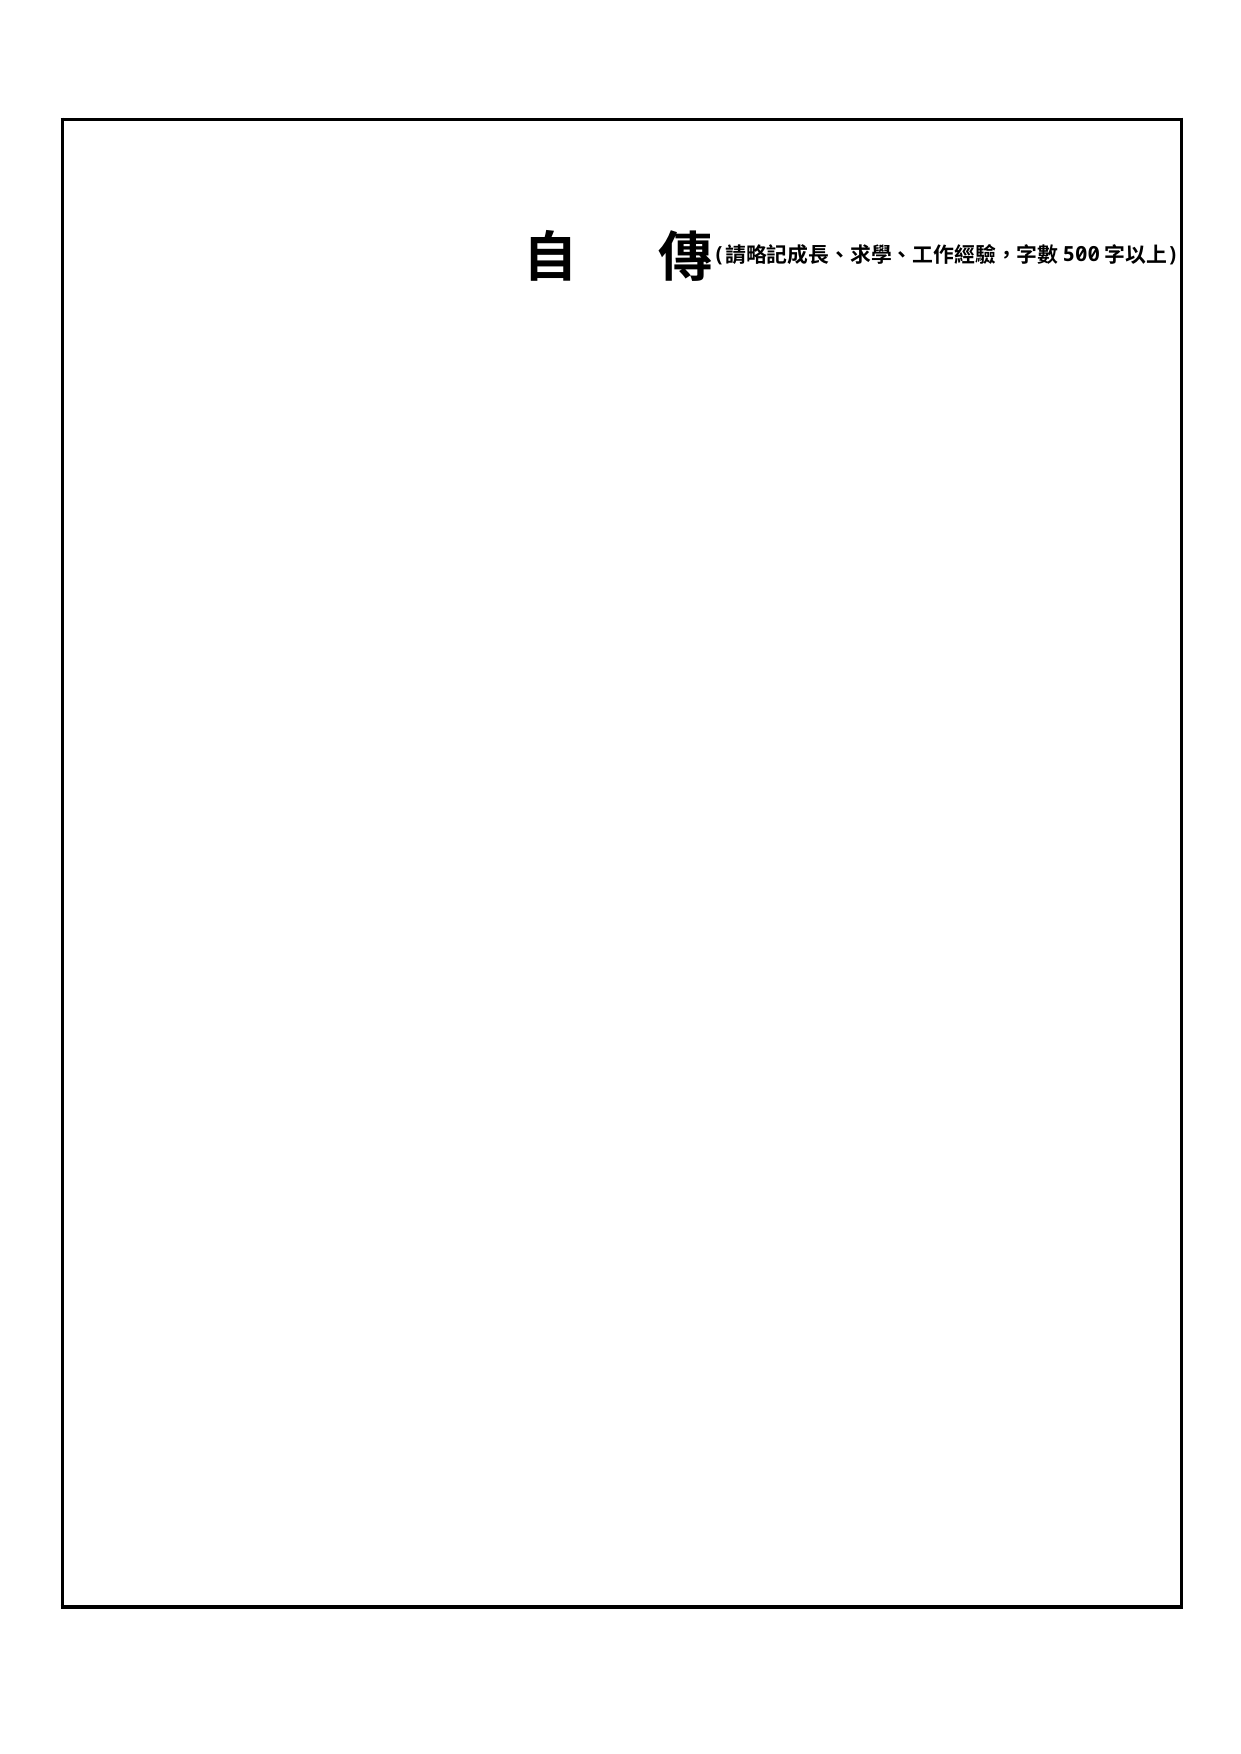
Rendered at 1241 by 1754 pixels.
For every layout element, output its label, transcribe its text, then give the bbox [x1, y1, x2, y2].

table_cell 自 傳(請略記成長、求學、工作經驗，字數500字以上) [64, 121, 1180, 1605]
